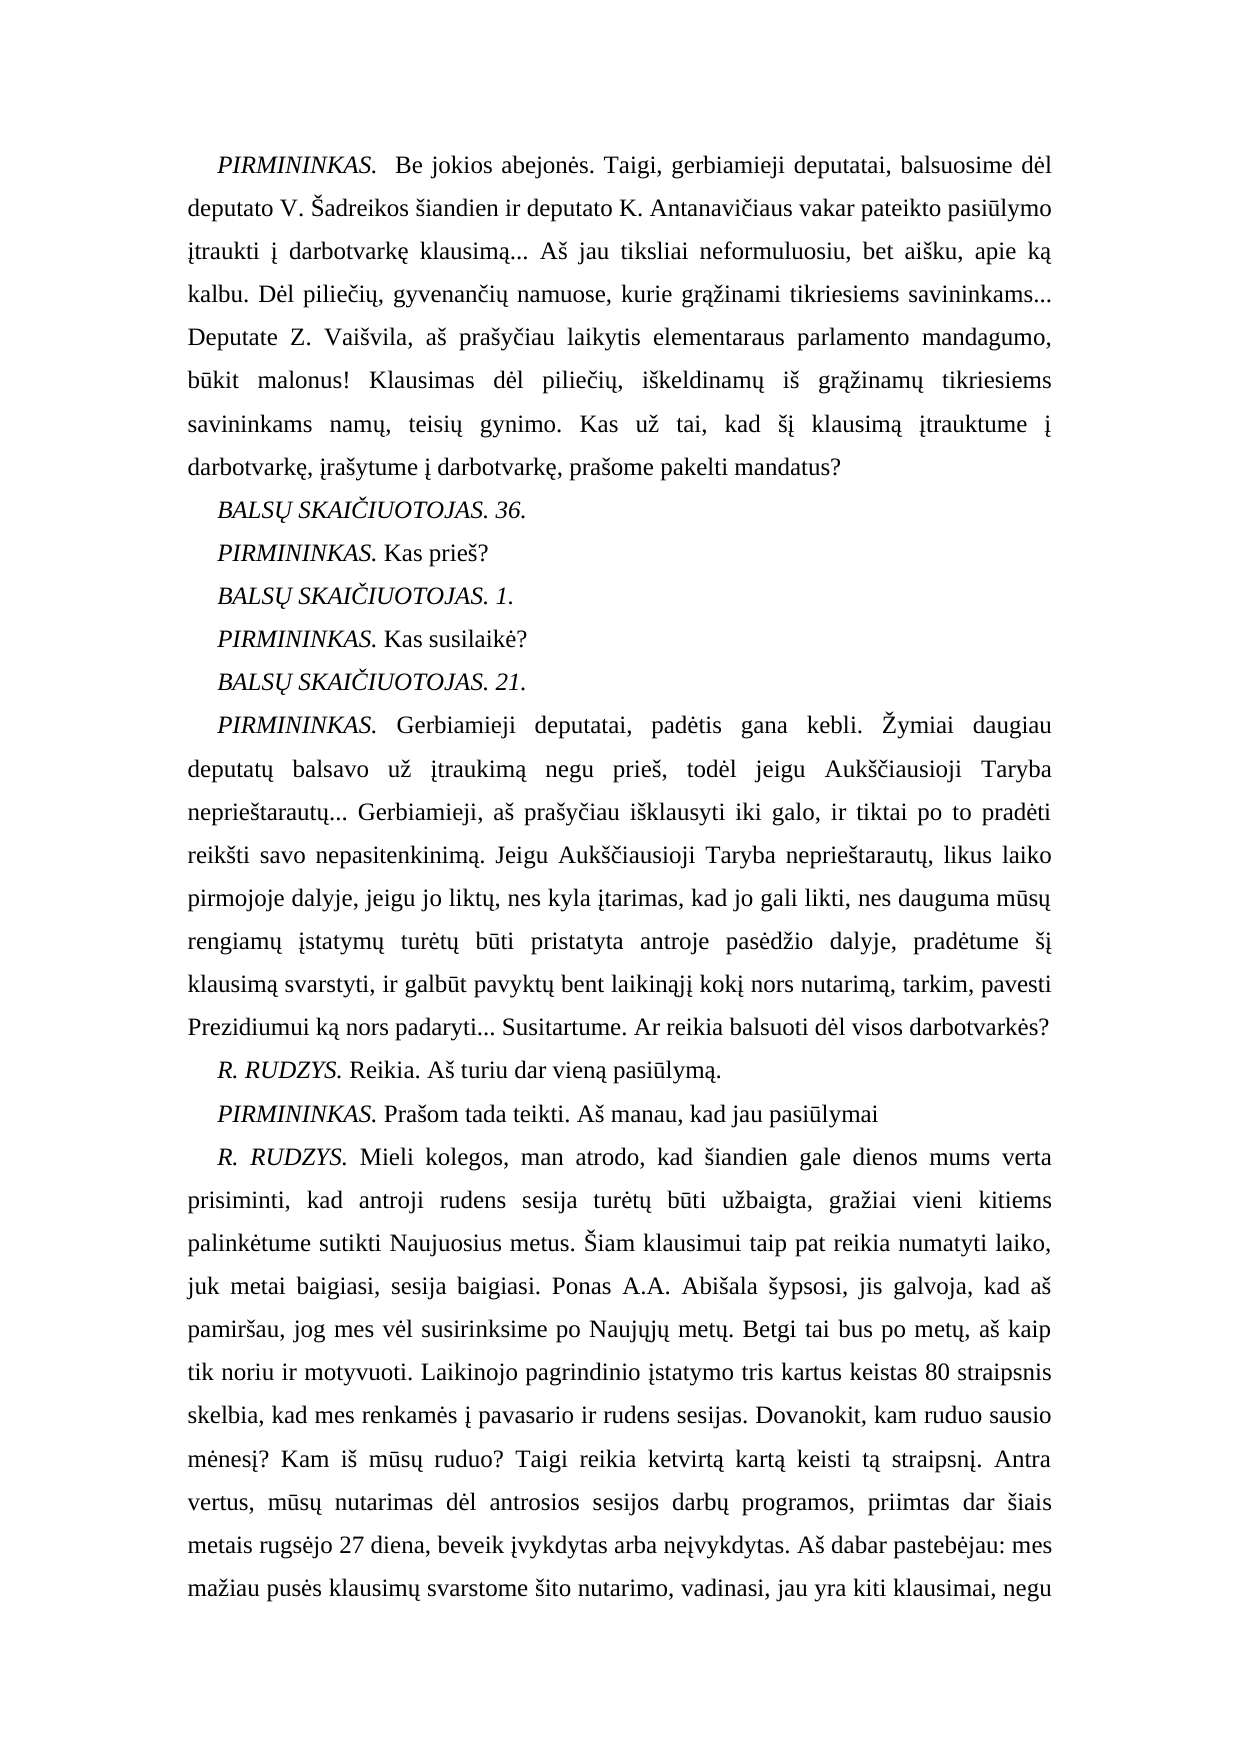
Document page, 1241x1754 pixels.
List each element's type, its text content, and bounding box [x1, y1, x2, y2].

text R. RUDZYS. Mieli kolegos, man atrodo, kad šiandien gale dienos mums verta prisiminti, kad antroji rudens sesija turėtų būti užbaigta, gražiai vieni kitiems palinkėtume sutikti Naujuosius metus. Šiam klausimui taip pat reikia numatyti laiko, juk metai baigiasi, sesija baigiasi. Ponas A.A. Abišala šypsosi, jis galvoja, kad aš pamiršau, jog mes vėl susirinksime po Naujųjų metų. Betgi tai bus po metų, aš kaip tik noriu ir motyvuoti. Laikinojo pagrindinio įstatymo tris kartus keistas 80 straipsnis skelbia, kad mes renkamės į pavasario ir rudens sesijas. Dovanokit, kam ruduo sausio mėnesį? Kam iš mūsų ruduo? Taigi reikia ketvirtą kartą keisti tą straipsnį. Antra vertus, mūsų nutarimas dėl antrosios sesijos darbų programos, priimtas dar šiais metais rugsėjo 27 diena, beveik įvykdytas arba neįvykdytas. Aš dabar pastebėjau: mes mažiau pusės klausimų svarstome šito nutarimo, vadinasi, jau yra kiti klausimai, negu [187, 1142, 1053, 1602]
text R. RUDZYS. Reikia. Aš turiu dar vieną pasiūlymą. [187, 1056, 1053, 1084]
text BALSŲ SKAIČIUOTOJAS. 36. [187, 495, 1053, 524]
text PIRMININKAS. Prašom tada teikti. Aš manau, kad jau pasiūlymai [187, 1099, 1053, 1127]
text PIRMININKAS. Kas prieš? [187, 538, 1053, 567]
text BALSŲ SKAIČIUOTOJAS. 21. [187, 667, 1053, 696]
text BALSŲ SKAIČIUOTOJAS. 1. [187, 581, 1053, 610]
text PIRMININKAS. Kas susilaikė? [187, 624, 1053, 653]
text PIRMININKAS. Gerbiamieji deputatai, padėtis gana kebli. Žymiai daugiau deputatų balsavo už įtraukimą negu prieš, todėl jeigu Aukščiausioji Taryba neprieštarautų... Gerbiamieji, aš prašyčiau išklausyti iki galo, ir tiktai po to pradėti reikšti savo nepasitenkinimą. Jeigu Aukščiausioji Taryba neprieštarautų, likus laiko pirmojoje dalyje, jeigu jo liktų, nes kyla įtarimas, kad jo gali likti, nes dauguma mūsų rengiamų įstatymų turėtų būti pristatyta antroje pasėdžio dalyje, pradėtume šį klausimą svarstyti, ir galbūt pavyktų bent laikinąjį kokį nors nutarimą, tarkim, pavesti Prezidiumui ką nors padaryti... Susitartume. Ar reikia balsuoti dėl visos darbotvarkės? [187, 711, 1053, 1041]
text PIRMININKAS. Be jokios abejonės. Taigi, gerbiamieji deputatai, balsuosime dėl deputato V. Šadreikos šiandien ir deputato K. Antanavičiaus vakar pateikto pasiūlymo įtraukti į darbotvarkę klausimą... Aš jau tiksliai neformuluosiu, bet aišku, apie ką kalbu. Dėl piliečių, gyvenančių namuose, kurie grąžinami tikriesiems savininkams... Deputate Z. Vaišvila, aš prašyčiau laikytis elementaraus parlamento mandagumo, būkit malonus! Klausimas dėl piliečių, iškeldinamų iš grąžinamų tikriesiems savininkams namų, teisių gynimo. Kas už tai, kad šį klausimą įtrauktume į darbotvarkę, įrašytume į darbotvarkę, prašome pakelti mandatus? [187, 150, 1053, 481]
